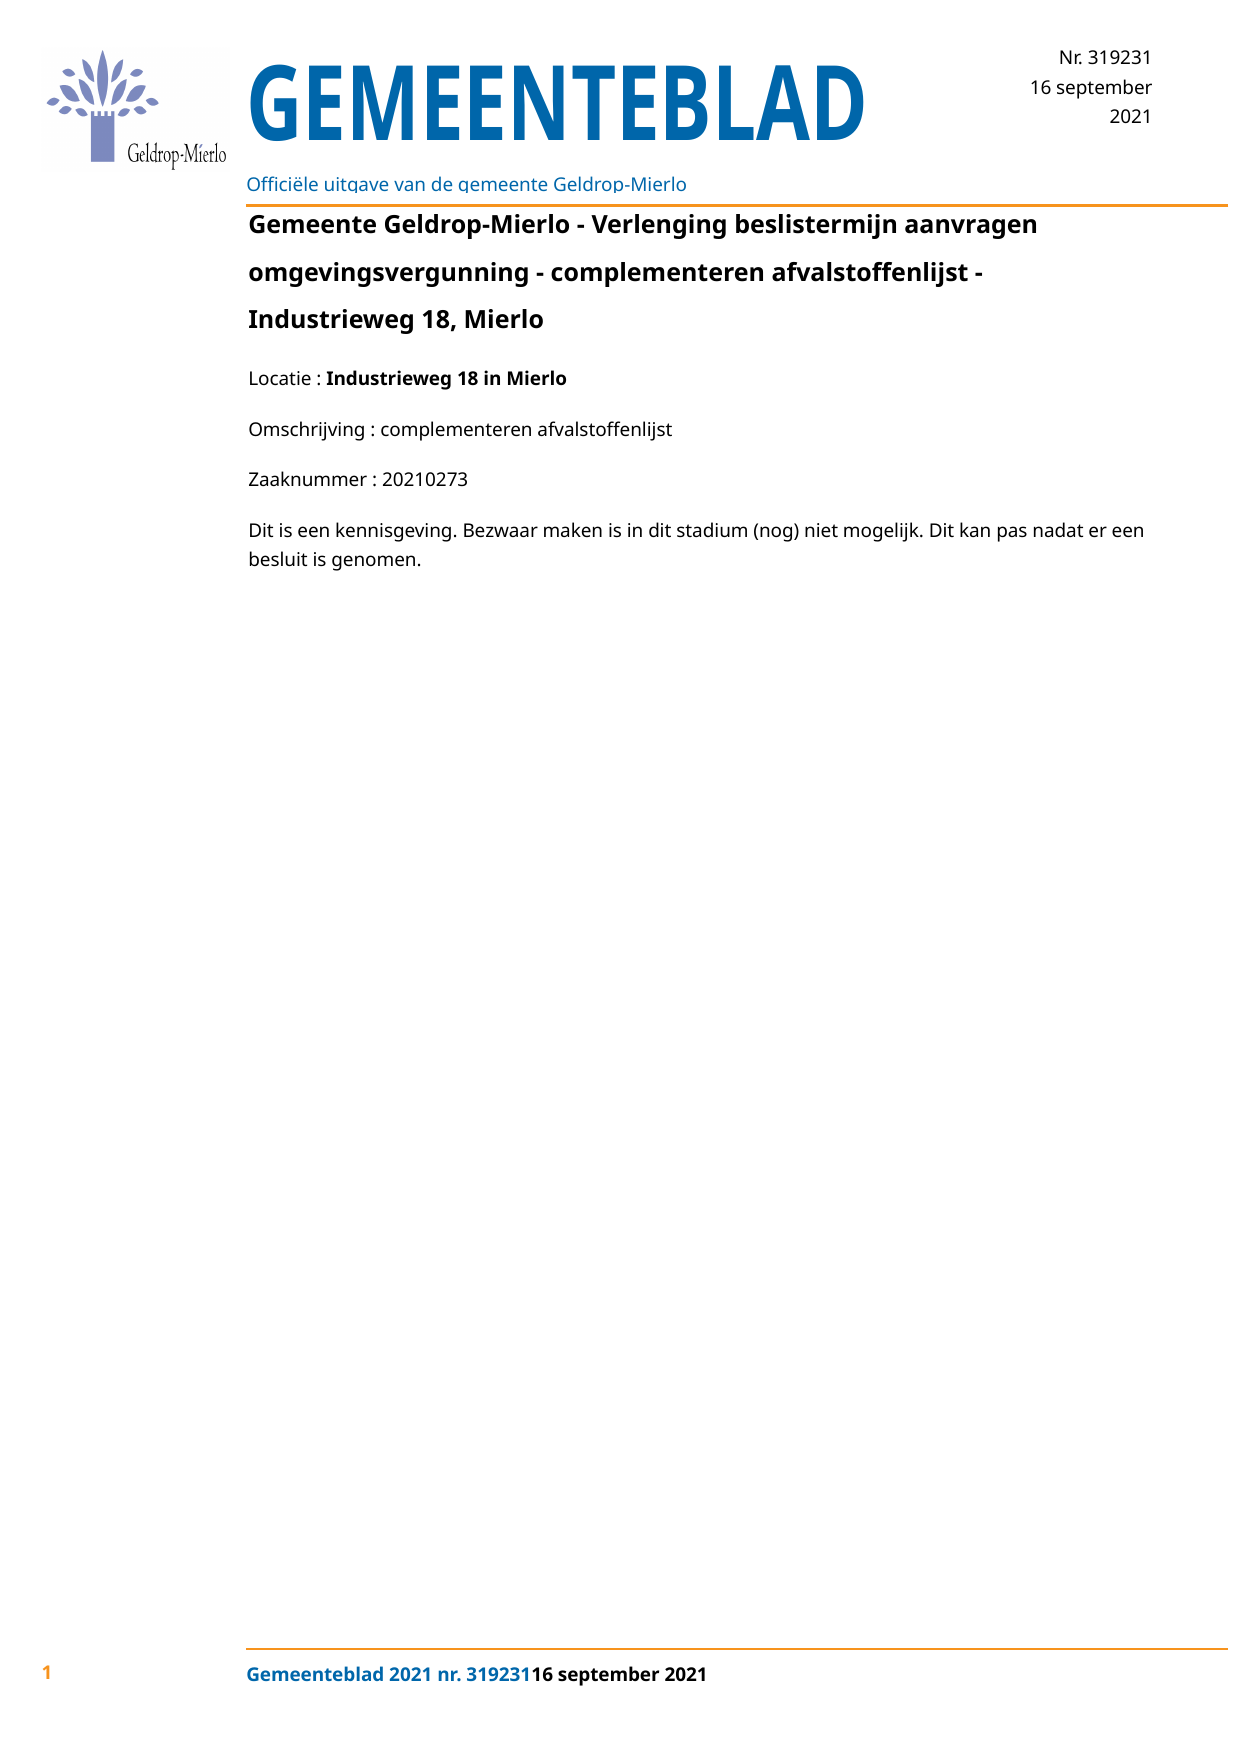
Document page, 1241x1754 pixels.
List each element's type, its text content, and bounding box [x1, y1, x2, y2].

text Omschrijving : complementeren afvalstoffenlijst [248, 416, 1152, 442]
text Dit is een kennisgeving. Bezwaar maken is in dit stadium (nog) niet mogelijk. Dit kan pas nadat er een besluit is genomen. [248, 517, 1152, 572]
text Zaaknummer : 20210273 [248, 466, 1152, 492]
picture [41, 47, 231, 172]
text Locatie : Industrieweg 18 in Mierlo [248, 366, 1152, 391]
text Gemeente Geldrop-Mierlo - Verlenging beslistermijn aanvragen omgevingsvergunning - complementeren afvalstoffenlijst - Industrieweg 18, Mierlo [248, 207, 1152, 336]
